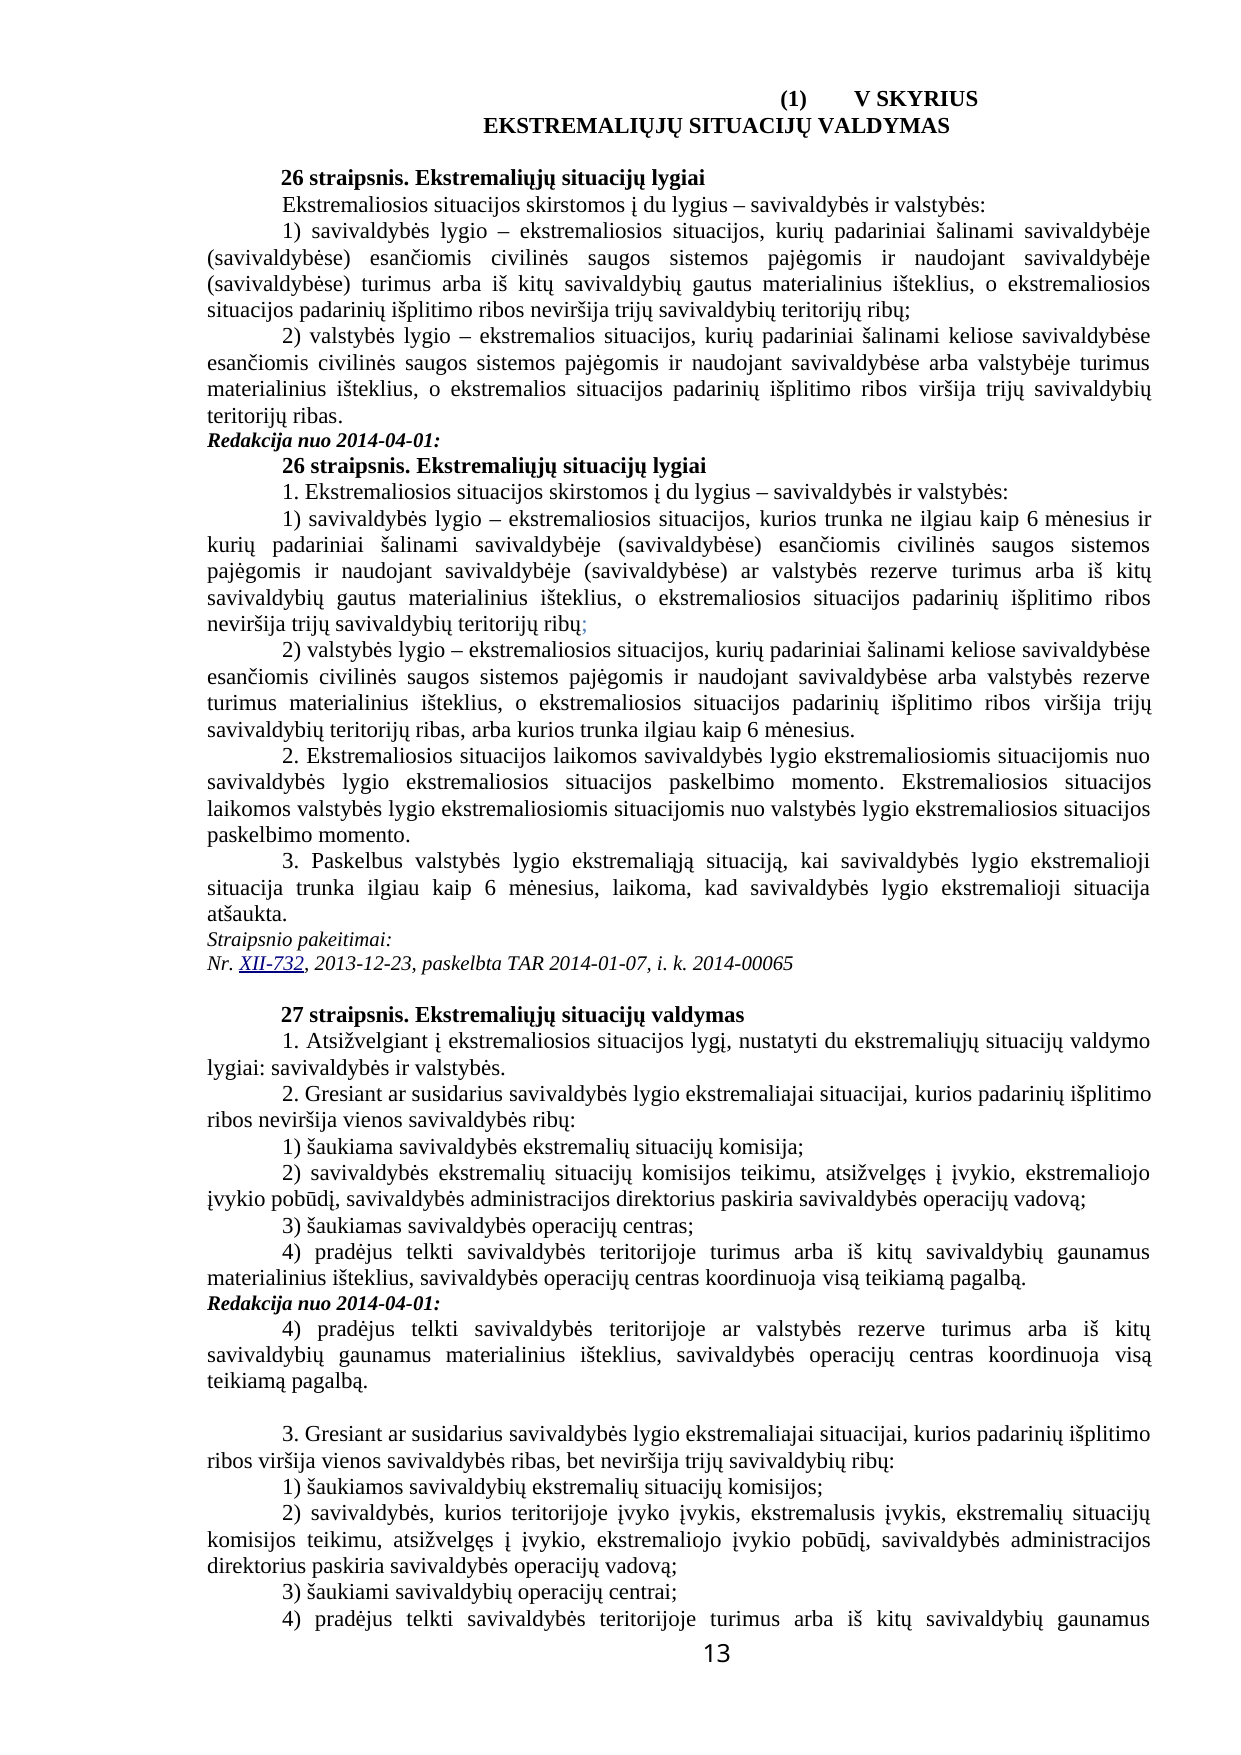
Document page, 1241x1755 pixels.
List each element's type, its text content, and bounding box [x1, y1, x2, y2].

text Straipsnio pakeitimai: [207, 926, 1152, 951]
text 26 straipsnis. Ekstremaliųjų situacijų lygiai [207, 452, 1152, 478]
text 1. Atsižvelgiant į ekstremaliosios situacijos lygį, nustatyti du ekstremaliųjų situacijų valdymo lygiai: savivaldybės ir valstybės. [207, 1027, 1152, 1080]
text 2) savivaldybės, kurios teritorijoje įvyko įvykis, ekstremalusis įvykis, ekstremalių situacijų komisijos teikimu, atsižvelgęs į įvykio, ekstremaliojo įvykio pobūdį, savivaldybės administracijos direktorius paskiria savivaldybės operacijų vadovą; [207, 1499, 1152, 1578]
text 3. Gresiant ar susidarius savivaldybės lygio ekstremaliajai situacijai, kurios padarinių išplitimo ribos viršija vienos savivaldybės ribas, bet neviršija trijų savivaldybių ribų: [207, 1420, 1152, 1473]
text 3) šaukiami savivaldybių operacijų centrai; [207, 1578, 1152, 1605]
text 1. Ekstremaliosios situacijos skirstomos į du lygius – savivaldybės ir valstybės: [207, 478, 1152, 505]
text 1) savivaldybės lygio – ekstremaliosios situacijos, kurios trunka ne ilgiau kaip 6 mėnesius ir kurių padariniai šalinami savivaldybėje (savivaldybėse) esančiomis civilinės saugos sistemos pajėgomis ir naudojant savivaldybėje (savivaldybėse) ar valstybės rezerve turimus arba iš kitų savivaldybių gautus materialinius išteklius, o ekstremaliosios situacijos padarinių išplitimo ribos neviršija trijų savivaldybių teritorijų ribų; [207, 505, 1152, 637]
text 2. Ekstremaliosios situacijos laikomos savivaldybės lygio ekstremaliosiomis situacijomis nuo savivaldybės lygio ekstremaliosios situacijos paskelbimo momento. Ekstremaliosios situacijos laikomos valstybės lygio ekstremaliosiomis situacijomis nuo valstybės lygio ekstremaliosios situacijos paskelbimo momento. [207, 742, 1152, 847]
text 4) pradėjus telkti savivaldybės teritorijoje turimus arba iš kitų savivaldybių gaunamus materialinius išteklius, savivaldybės operacijų centras koordinuoja visą teikiamą pagalbą. [207, 1238, 1152, 1291]
text Nr. XII-732, 2013-12-23, paskelbta TAR 2014-01-07, i. k. 2014-00065 [207, 951, 1152, 974]
text EkstremaliųJŲ situacijų VALDYMAS [207, 112, 1152, 138]
text 1) šaukiamos savivaldybių ekstremalių situacijų komisijos; [207, 1473, 1152, 1499]
text 2) savivaldybės ekstremalių situacijų komisijos teikimu, atsižvelgęs į įvykio, ekstremaliojo įvykio pobūdį, savivaldybės administracijos direktorius paskiria savivaldybės operacijų vadovą; [207, 1159, 1152, 1212]
text 2) valstybės lygio – ekstremaliosios situacijos, kurių padariniai šalinami keliose savivaldybėse esančiomis civilinės saugos sistemos pajėgomis ir naudojant savivaldybėse arba valstybės rezerve turimus materialinius išteklius, o ekstremaliosios situacijos padarinių išplitimo ribos viršija trijų savivaldybių teritorijų ribas, arba kurios trunka ilgiau kaip 6 mėnesius. [207, 637, 1152, 742]
text Ekstremaliosios situacijos skirstomos į du lygius – savivaldybės ir valstybės: [207, 191, 1152, 217]
text 2) valstybės lygio – ekstremalios situacijos, kurių padariniai šalinami keliose savivaldybėse esančiomis civilinės saugos sistemos pajėgomis ir naudojant savivaldybėse arba valstybėje turimus materialinius išteklius, o ekstremalios situacijos padarinių išplitimo ribos viršija trijų savivaldybių teritorijų ribas. [207, 323, 1152, 428]
text 2. Gresiant ar susidarius savivaldybės lygio ekstremaliajai situacijai, kurios padarinių išplitimo ribos neviršija vienos savivaldybės ribų: [207, 1080, 1152, 1133]
text 26 straipsnis. Ekstremaliųjų situacijų lygiai [207, 164, 1152, 191]
text Redakcija nuo 2014-04-01: [207, 428, 1152, 452]
text 1) šaukiama savivaldybės ekstremalių situacijų komisija; [207, 1133, 1152, 1159]
text 4) pradėjus telkti savivaldybės teritorijoje ar valstybės rezerve turimus arba iš kitų savivaldybių gaunamus materialinius išteklius, savivaldybės operacijų centras koordinuoja visą teikiamą pagalbą. [207, 1315, 1152, 1394]
text 1) savivaldybės lygio – ekstremaliosios situacijos, kurių padariniai šalinami savivaldybėje (savivaldybėse) esančiomis civilinės saugos sistemos pajėgomis ir naudojant savivaldybėje (savivaldybėse) turimus arba iš kitų savivaldybių gautus materialinius išteklius, o ekstremaliosios situacijos padarinių išplitimo ribos neviršija trijų savivaldybių teritorijų ribų; [207, 217, 1152, 323]
text Redakcija nuo 2014-04-01: [207, 1291, 1152, 1315]
subtitle V SKYRIUS [532, 85, 1152, 112]
text 27 straipsnis. Ekstremaliųjų situacijų valdymas [207, 1001, 1152, 1027]
text 3) šaukiamas savivaldybės operacijų centras; [207, 1212, 1152, 1238]
text 3. Paskelbus valstybės lygio ekstremaliąją situaciją, kai savivaldybės lygio ekstremalioji situacija trunka ilgiau kaip 6 mėnesius, laikoma, kad savivaldybės lygio ekstremalioji situacija atšaukta. [207, 847, 1152, 926]
text 4) pradėjus telkti savivaldybės teritorijoje turimus arba iš kitų savivaldybių gaunamus [207, 1605, 1152, 1631]
